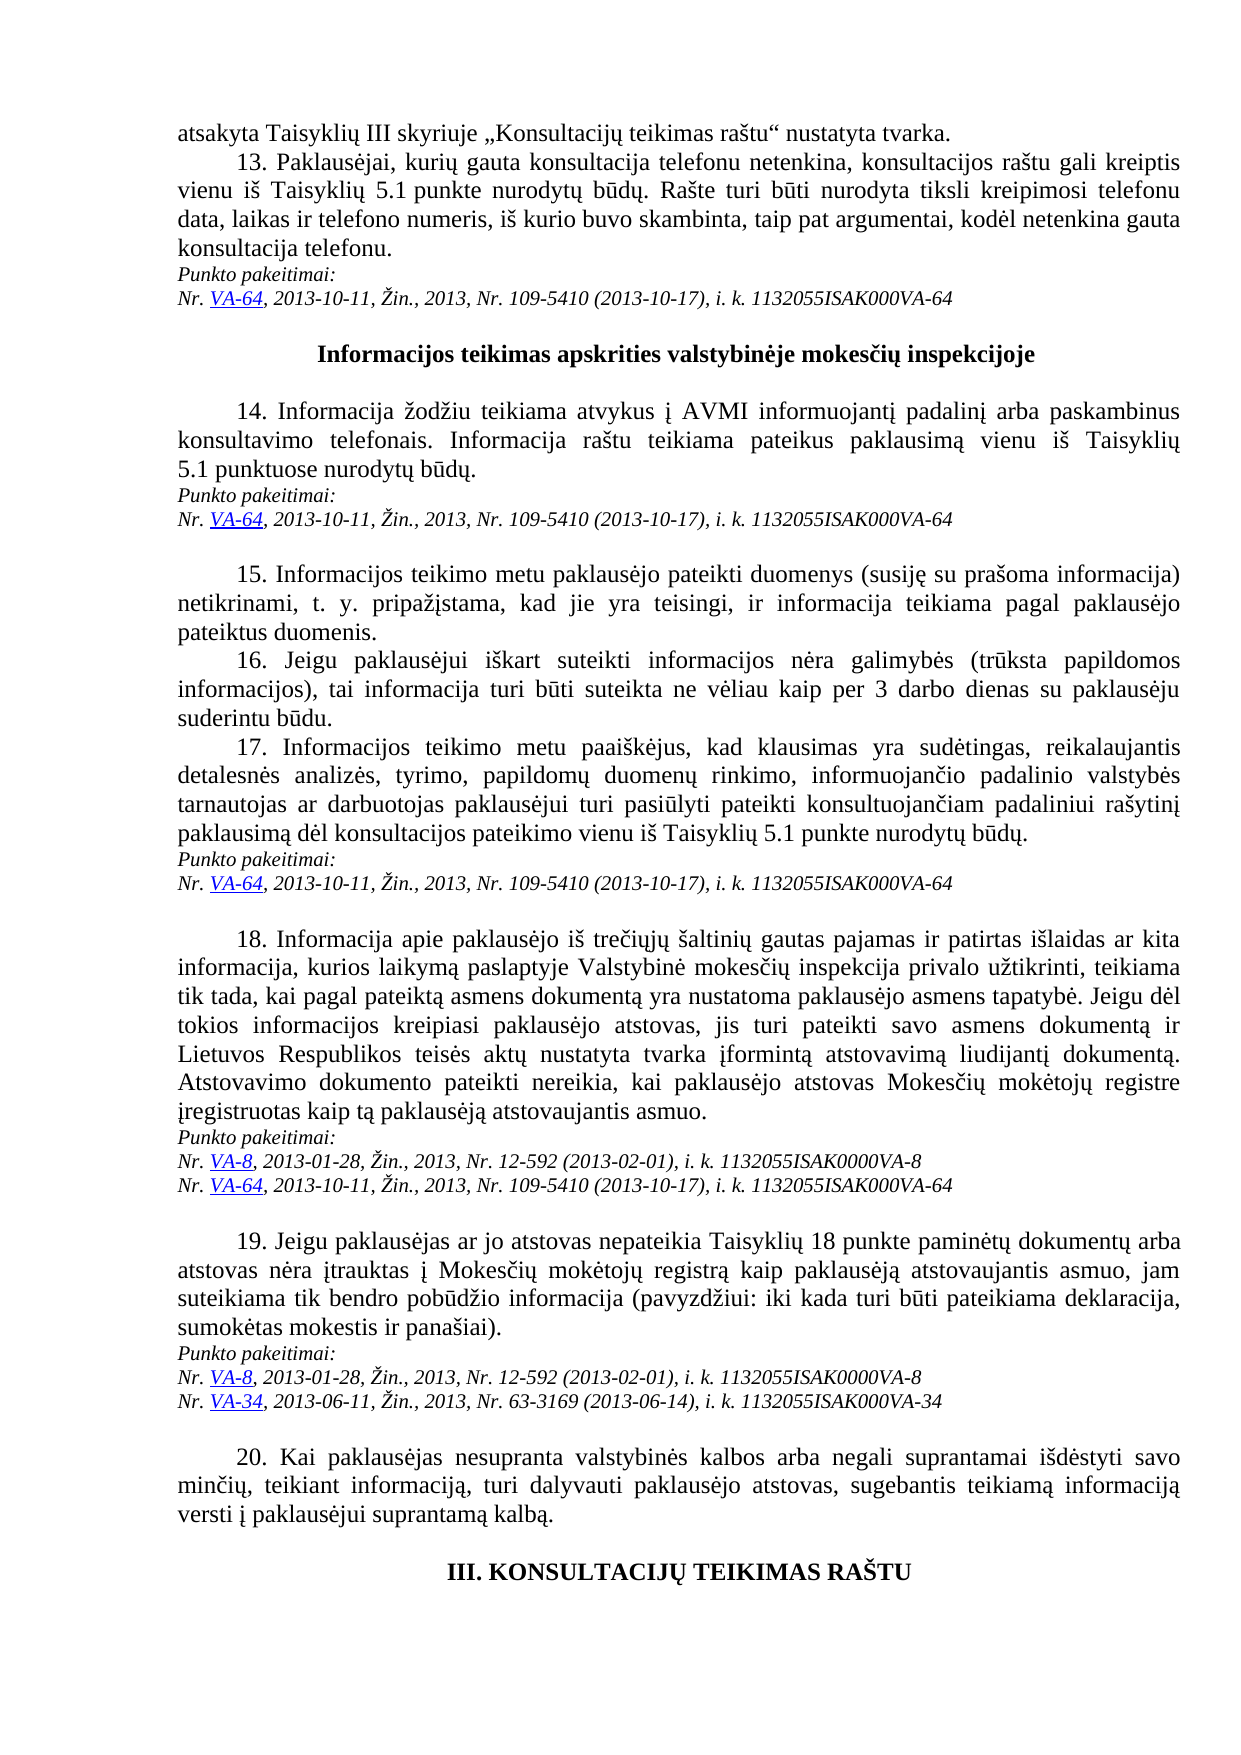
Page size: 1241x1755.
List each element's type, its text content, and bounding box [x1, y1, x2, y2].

text 19. Jeigu paklausėjas ar jo atstovas nepateikia Taisyklių 18 punkte paminėtų dokumentų arba atstovas nėra įtrauktas į Mokesčių mokėtojų registrą kaip paklausėją atstovaujantis asmuo, jam suteikiama tik bendro pobūdžio informacija (pavyzdžiui: iki kada turi būti pateikiama deklaracija, sumokėtas mokestis ir panašiai). [177, 1226, 1181, 1341]
text 13. Paklausėjai, kurių gauta konsultacija telefonu netenkina, konsultacijos raštu gali kreiptis vienu iš Taisyklių 5.1 punkte nurodytų būdų. Rašte turi būti nurodyta tiksli kreipimosi telefonu data, laikas ir telefono numeris, iš kurio buvo skambinta, taip pat argumentai, kodėl netenkina gauta konsultacija telefonu. [177, 147, 1181, 262]
text Punkto pakeitimai: [177, 847, 1181, 871]
text Nr. VA-8, 2013-01-28, Žin., 2013, Nr. 12-592 (2013-02-01), i. k. 1132055ISAK0000VA-8 [177, 1149, 1181, 1173]
text Nr. VA-64, 2013-10-11, Žin., 2013, Nr. 109-5410 (2013-10-17), i. k. 1132055ISAK000VA-64 [177, 1173, 1181, 1197]
text Nr. VA-34, 2013-06-11, Žin., 2013, Nr. 63-3169 (2013-06-14), i. k. 1132055ISAK000VA-34 [177, 1389, 1181, 1413]
text Informacijos teikimas apskrities valstybinėje mokesčių inspekcijoje [177, 339, 1181, 367]
text Punkto pakeitimai: [177, 1341, 1181, 1365]
text Nr. VA-64, 2013-10-11, Žin., 2013, Nr. 109-5410 (2013-10-17), i. k. 1132055ISAK000VA-64 [177, 507, 1181, 531]
text 16. Jeigu paklausėjui iškart suteikti informacijos nėra galimybės (trūksta papildomos informacijos), tai informacija turi būti suteikta ne vėliau kaip per 3 darbo dienas su paklausėju suderintu būdu. [177, 646, 1181, 732]
text Punkto pakeitimai: [177, 262, 1181, 286]
text atsakyta Taisyklių III skyriuje „Konsultacijų teikimas raštu“ nustatyta tvarka. [177, 118, 1181, 147]
text Punkto pakeitimai: [177, 482, 1181, 507]
text III. KONSULTACIJŲ TEIKIMAS RAŠTU [177, 1557, 1181, 1586]
text Nr. VA-8, 2013-01-28, Žin., 2013, Nr. 12-592 (2013-02-01), i. k. 1132055ISAK0000VA-8 [177, 1365, 1181, 1389]
text Nr. VA-64, 2013-10-11, Žin., 2013, Nr. 109-5410 (2013-10-17), i. k. 1132055ISAK000VA-64 [177, 871, 1181, 895]
text 18. Informacija apie paklausėjo iš trečiųjų šaltinių gautas pajamas ir patirtas išlaidas ar kita informacija, kurios laikymą paslaptyje Valstybinė mokesčių inspekcija privalo užtikrinti, teikiama tik tada, kai pagal pateiktą asmens dokumentą yra nustatoma paklausėjo asmens tapatybė. Jeigu dėl tokios informacijos kreipiasi paklausėjo atstovas, jis turi pateikti savo asmens dokumentą ir Lietuvos Respublikos teisės aktų nustatyta tvarka įformintą atstovavimą liudijantį dokumentą. Atstovavimo dokumento pateikti nereikia, kai paklausėjo atstovas Mokesčių mokėtojų registre įregistruotas kaip tą paklausėją atstovaujantis asmuo. [177, 924, 1181, 1125]
text Punkto pakeitimai: [177, 1125, 1181, 1149]
text 17. Informacijos teikimo metu paaiškėjus, kad klausimas yra sudėtingas, reikalaujantis detalesnės analizės, tyrimo, papildomų duomenų rinkimo, informuojančio padalinio valstybės tarnautojas ar darbuotojas paklausėjui turi pasiūlyti pateikti konsultuojančiam padaliniui rašytinį paklausimą dėl konsultacijos pateikimo vienu iš Taisyklių 5.1 punkte nurodytų būdų. [177, 732, 1181, 847]
text Nr. VA-64, 2013-10-11, Žin., 2013, Nr. 109-5410 (2013-10-17), i. k. 1132055ISAK000VA-64 [177, 286, 1181, 310]
text 15. Informacijos teikimo metu paklausėjo pateikti duomenys (susiję su prašoma informacija) netikrinami, t. y. pripažįstama, kad jie yra teisingi, ir informacija teikiama pagal paklausėjo pateiktus duomenis. [177, 559, 1181, 646]
text 14. Informacija žodžiu teikiama atvykus į AVMI informuojantį padalinį arba paskambinus konsultavimo telefonais. Informacija raštu teikiama pateikus paklausimą vienu iš Taisyklių 5.1 punktuose nurodytų būdų. [177, 396, 1181, 482]
text 20. Kai paklausėjas nesupranta valstybinės kalbos arba negali suprantamai išdėstyti savo minčių, teikiant informaciją, turi dalyvauti paklausėjo atstovas, sugebantis teikiamą informaciją versti į paklausėjui suprantamą kalbą. [177, 1442, 1181, 1528]
